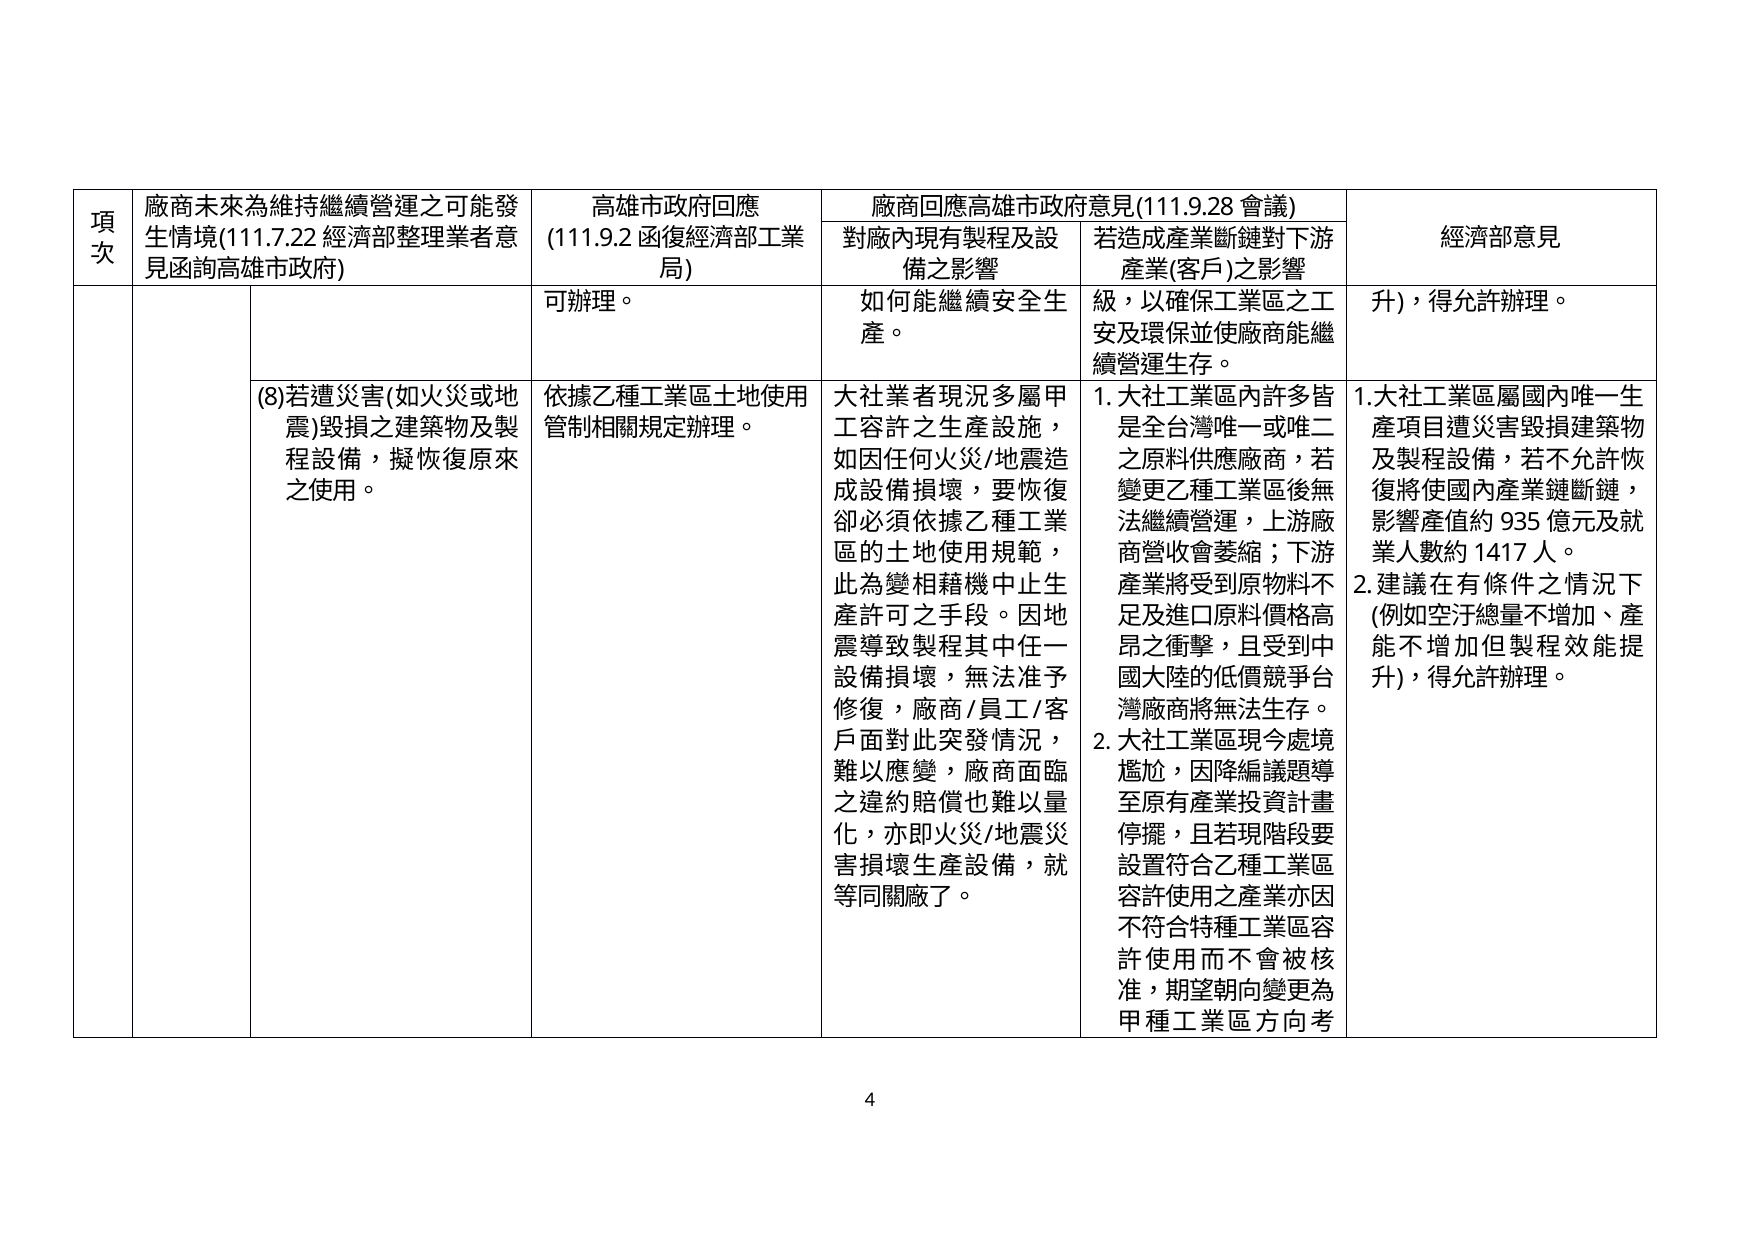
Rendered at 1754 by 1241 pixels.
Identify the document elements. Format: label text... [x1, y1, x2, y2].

table_cell 1.大社工業區屬國內唯一生產項目遭災害毀損建築物及製程設備，若不允許恢復將使國內產業鏈斷鏈，影響產值約935億元及就業人數約1417人。 2.建議在有條件之情況下(例如空汙總量不增加、產能不增加但製程效能提升)，得允許辦理。 [1347, 381, 1656, 1037]
table_cell 大社業者現況多屬甲工容許之生產設施，如因任何火災/地震造成設備損壞，要恢復卻必須依據乙種工業區的土地使用規範，此為變相藉機中止生產許可之手段。因地震導致製程其中任一設備損壞，無法准予修復，廠商/員工/客戶面對此突發情況，難以應變，廠商面臨之違約賠償也難以量化，亦即火災/地震災害損壞生產設備，就等同關廠了。 [822, 381, 1080, 1037]
table_cell 若造成產業斷鏈對下游產業(客戶)之影響 [1081, 222, 1346, 285]
table_header 廠商未來為維持繼續營運之可能發生情境(111.7.22經濟部整理業者意見函詢高雄市政府) [133, 190, 531, 285]
table_header 項次 [74, 190, 132, 285]
table_cell 可辦理。 [532, 286, 821, 379]
table_cell [251, 286, 531, 379]
table_cell 依據乙種工業區土地使用管制相關規定辦理。 [532, 381, 821, 1037]
table_cell 升)，得允許辦理。 [1347, 286, 1656, 379]
table_cell [74, 286, 132, 1037]
table_header 經濟部意見 [1347, 190, 1656, 285]
table_header 高雄市政府回應 (111.9.2函復經濟部工業局) [532, 190, 821, 285]
table_cell (8)若遭災害(如火災或地震)毀損之建築物及製程設備，擬恢復原來之使用。 [251, 381, 531, 1037]
table_header 廠商回應高雄市政府意見(111.9.28會議) [822, 190, 1346, 221]
table_cell 級，以確保工業區之工安及環保並使廠商能繼續營運生存。 [1081, 286, 1346, 379]
table_cell 對廠內現有製程及設備之影響 [822, 222, 1080, 285]
table_cell 大社工業區內許多皆是全台灣唯一或唯二之原料供應廠商，若變更乙種工業區後無法繼續營運，上游廠商營收會萎縮；下游產業將受到原物料不足及進口原料價格高昂之衝擊，且受到中國大陸的低價競爭台灣廠商將無法生存。 大社工業區現今處境尷尬，因降編議題導至原有產業投資計畫停擺，且若現階段要設置符合乙種工業區容許使用之產業亦因不符合特種工業區容許使用而不會被核准，期望朝向變更為甲種工業區方向考慮。 [1081, 381, 1346, 1037]
table_cell [133, 286, 250, 1037]
table_cell 如何能繼續安全生產。 [822, 286, 1080, 379]
